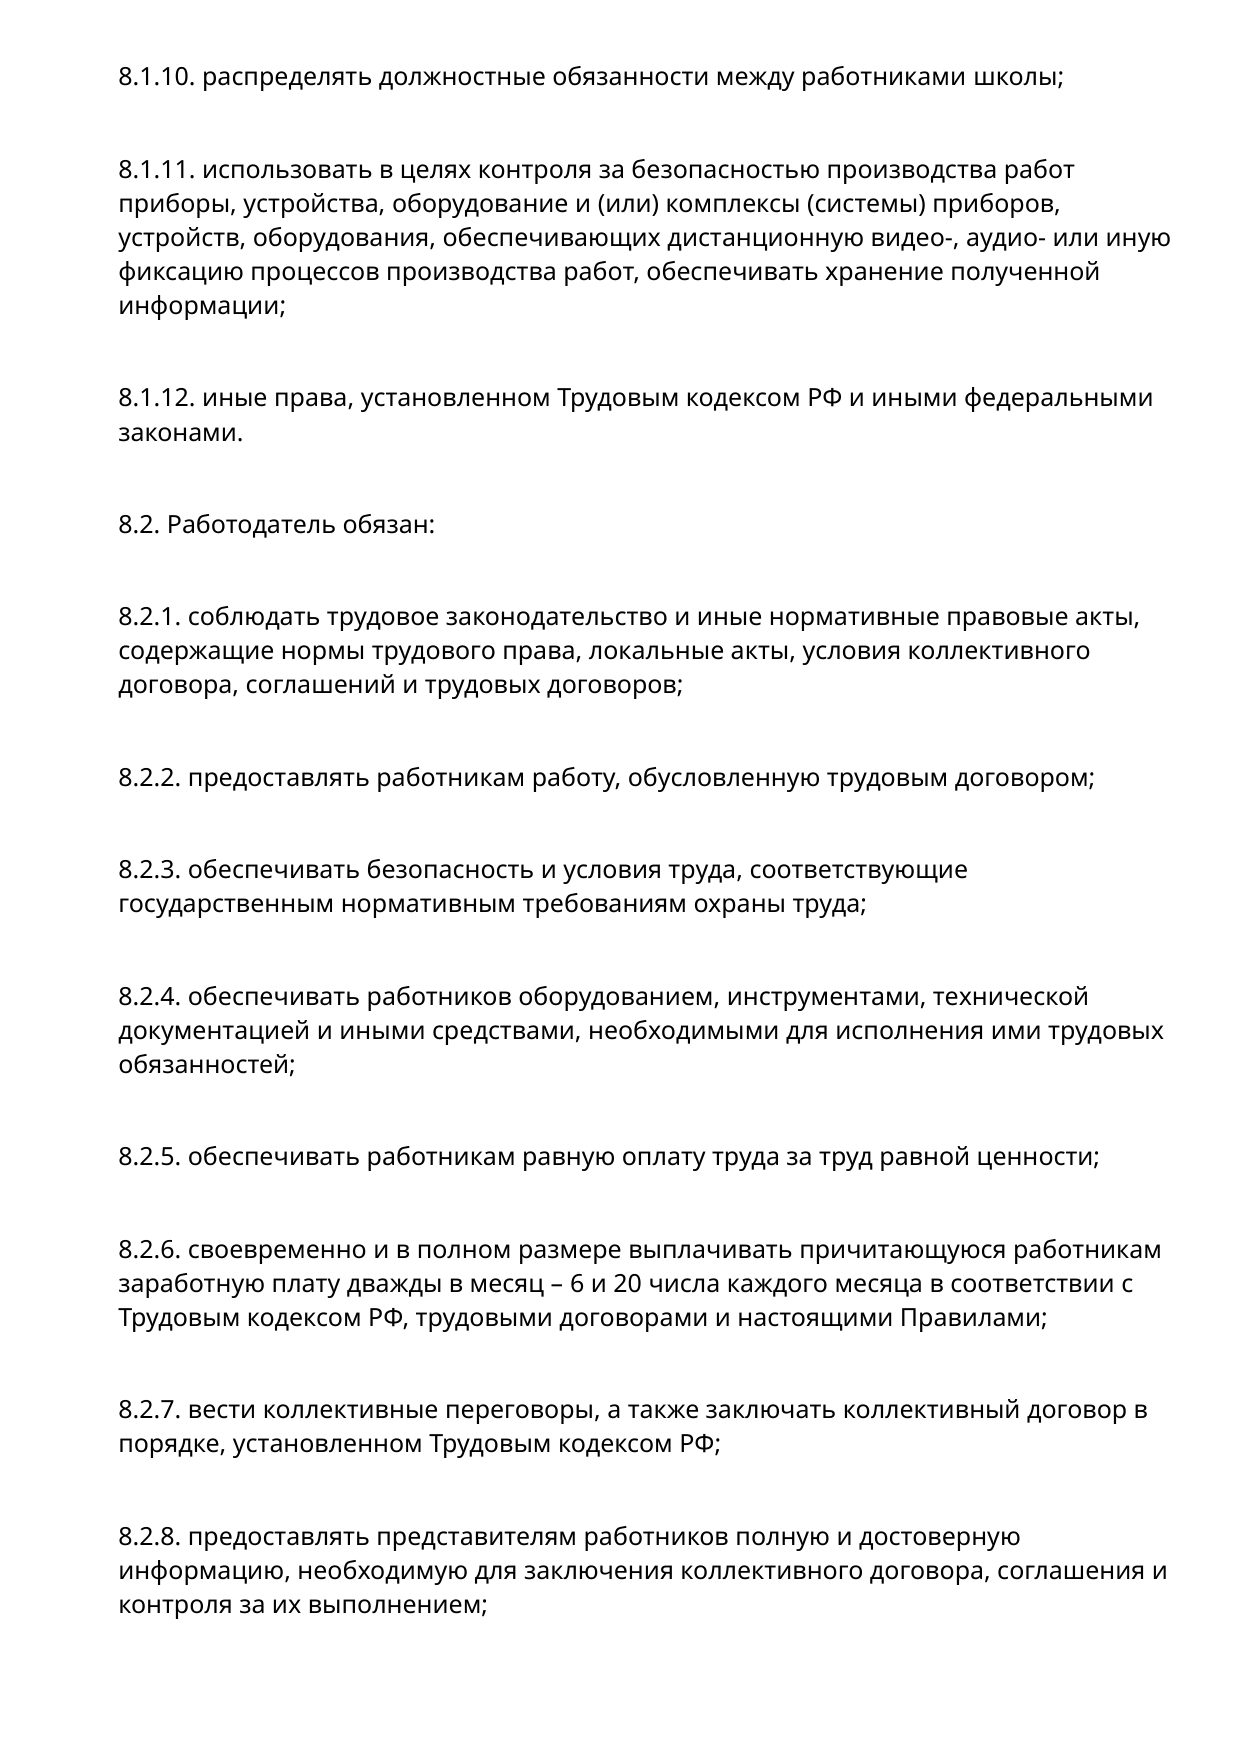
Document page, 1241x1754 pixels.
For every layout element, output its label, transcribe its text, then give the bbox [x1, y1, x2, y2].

text 8.2.2. предоставлять работникам работу, обусловленную трудовым договором; [118, 759, 1181, 793]
text 8.2.7. вести коллективные переговоры, а также заключать коллективный договор в порядке, установленном Трудовым кодексом РФ; [118, 1392, 1181, 1460]
text 8.2.1. соблюдать трудовое законодательство и иные нормативные правовые акты, содержащие нормы трудового права, локальные акты, условия коллективного договора, соглашений и трудовых договоров; [118, 599, 1181, 701]
text 8.1.12. иные права, установленном Трудовым кодексом РФ и иными федеральными законами. [118, 380, 1181, 448]
text 8.2.8. предоставлять представителям работников полную и достоверную информацию, необходимую для заключения коллективного договора, соглашения и контроля за их выполнением; [118, 1518, 1181, 1620]
text 8.1.11. использовать в целях контроля за безопасностью производства работ приборы, устройства, оборудование и (или) комплексы (системы) приборов, устройств, оборудования, обеспечивающих дистанционную видео-, аудио- или иную фиксацию процессов производства работ, обеспечивать хранение полученной информации; [118, 151, 1181, 322]
text 8.1.10. распределять должностные обязанности между работниками школы; [118, 59, 1181, 93]
text 8.2.3. обеспечивать безопасность и условия труда, соответствующие государственным нормативным требованиям охраны труда; [118, 852, 1181, 920]
text 8.2.6. своевременно и в полном размере выплачивать причитающуюся работникам заработную плату дважды в месяц – 6 и 20 числа каждого месяца в соответствии с Трудовым кодексом РФ, трудовыми договорами и настоящими Правилами; [118, 1231, 1181, 1333]
text 8.2.4. обеспечивать работников оборудованием, инструментами, технической документацией и иными средствами, необходимыми для исполнения ими трудовых обязанностей; [118, 978, 1181, 1081]
text 8.2. Работодатель обязан: [118, 507, 1181, 541]
text 8.2.5. обеспечивать работникам равную оплату труда за труд равной ценности; [118, 1139, 1181, 1173]
